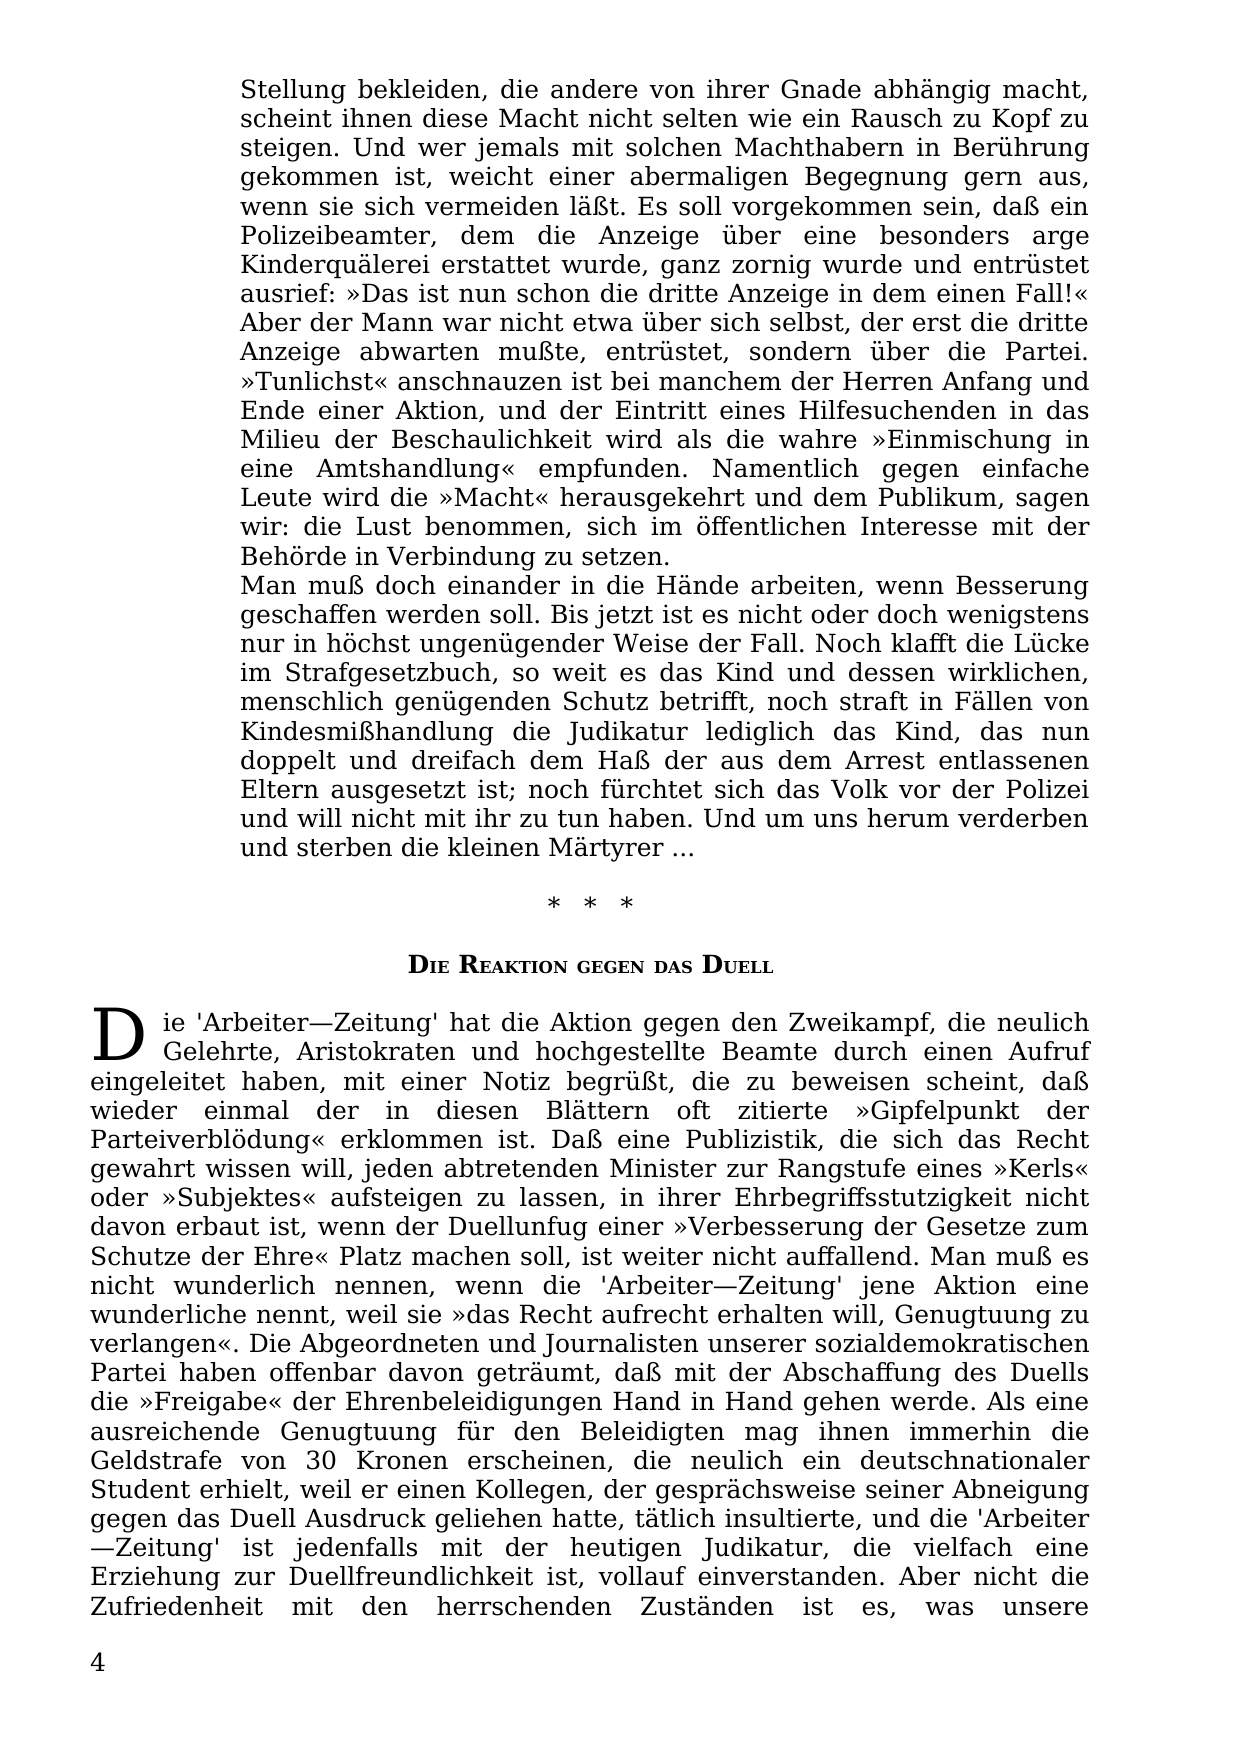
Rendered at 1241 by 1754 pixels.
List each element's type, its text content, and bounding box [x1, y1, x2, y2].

text Stellung bekleiden, die andere von ihrer Gnade abhängig macht, scheint ihnen diese Macht nicht selten wie ein Rausch zu Kopf zu steigen. Und wer jemals mit solchen Machthabern in Berührung gekommen ist, weicht einer abermaligen Begegnung gern aus, wenn sie sich vermeiden läßt. Es soll vorgekommen sein, daß ein Polizeibeamter, dem die Anzeige über eine besonders arge Kinderquälerei erstattet wurde, ganz zornig wurde und entrüstet ausrief: »Das ist nun schon die dritte Anzeige in dem einen Fall!« Aber der Mann war nicht etwa über sich selbst, der erst die dritte Anzeige abwarten mußte, entrüstet, sondern über die Partei. »Tunlichst« anschnauzen ist bei manchem der Herren Anfang und Ende einer Aktion, und der Eintritt eines Hilfesuchenden in das Milieu der Beschaulichkeit wird als die wahre »Einmischung in eine Amtshandlung« empfunden. Namentlich gegen einfache Leute wird die »Macht« herausgekehrt und dem Publikum, sagen wir: die Lust benommen, sich im öffentlichen Interesse mit der Behörde in Verbindung zu setzen. [240, 75, 1091, 571]
text Man muß doch einander in die Hände arbeiten, wenn Besserung geschaffen werden soll. Bis jetzt ist es nicht oder doch wenigstens nur in höchst ungenügender Weise der Fall. Noch klafft die Lücke im Strafgesetzbuch, so weit es das Kind und dessen wirklichen, menschlich genügenden Schutz betrifft, noch straft in Fällen von Kindesmißhandlung die Judikatur lediglich das Kind, das nun doppelt und dreifach dem Haß der aus dem Arrest entlassenen Eltern ausgesetzt ist; noch fürchtet sich das Volk vor der Polizei und will nicht mit ihr zu tun haben. Und um uns herum verderben und sterben die kleinen Märtyrer ... [240, 571, 1091, 862]
text Die Reaktion gegen das Duell [90, 921, 1091, 979]
text Die 'Arbeiter—Zeitung' hat die Aktion gegen den Zweikampf, die neulich Gelehrte, Aristokraten und hochgestellte Beamte durch einen Aufruf eingeleitet haben, mit einer Notiz begrüßt, die zu beweisen scheint, daß wieder einmal der in diesen Blättern oft zitierte »Gipfelpunkt der Parteiverblödung« erklommen ist. Daß eine Publizistik, die sich das Recht gewahrt wissen will, jeden abtretenden Minister zur Rangstufe eines »Kerls« oder »Sub­jektes« aufsteigen zu lassen, in ihrer Ehrbegriffsstutzigkeit nicht davon erbaut ist, wenn der Duellunfug einer »Verbesserung der Gesetze zum Schutze der Ehre« Platz machen soll, ist weiter nicht auffallend. Man muß es nicht wunderlich nennen, wenn die 'Arbeiter—Zeitung' jene Aktion eine wunderliche nennt, weil sie »das Recht aufrecht erhalten will, Genugtuung zu verlangen«. Die Abgeordneten und Journalisten unserer sozialdemokratischen Partei haben offenbar davon geträumt, daß mit der Abschaffung des Duells die »Freigabe« der Ehrenbeleidigungen Hand in Hand gehen werde. Als eine ausreichende Genugtuung für den Beleidigten mag ihnen immerhin die Geldstrafe von 30 Kronen erscheinen, die neulich ein deutschnationaler Student erhielt, weil er einen Kollegen, der gesprächsweise seiner Abneigung gegen das Duell Ausdruck geliehen hatte, tätlich insultierte, und die 'Arbeiter—Zeitung' ist jedenfalls mit der heutigen Judikatur, die vielfach eine Erziehung zur Duellfreundlichkeit ist, vollauf einverstanden. Aber nicht die Zufriedenheit mit den herrschenden Zuständen ist es, was unsere [90, 1008, 1091, 1621]
text * * * [90, 892, 1091, 921]
